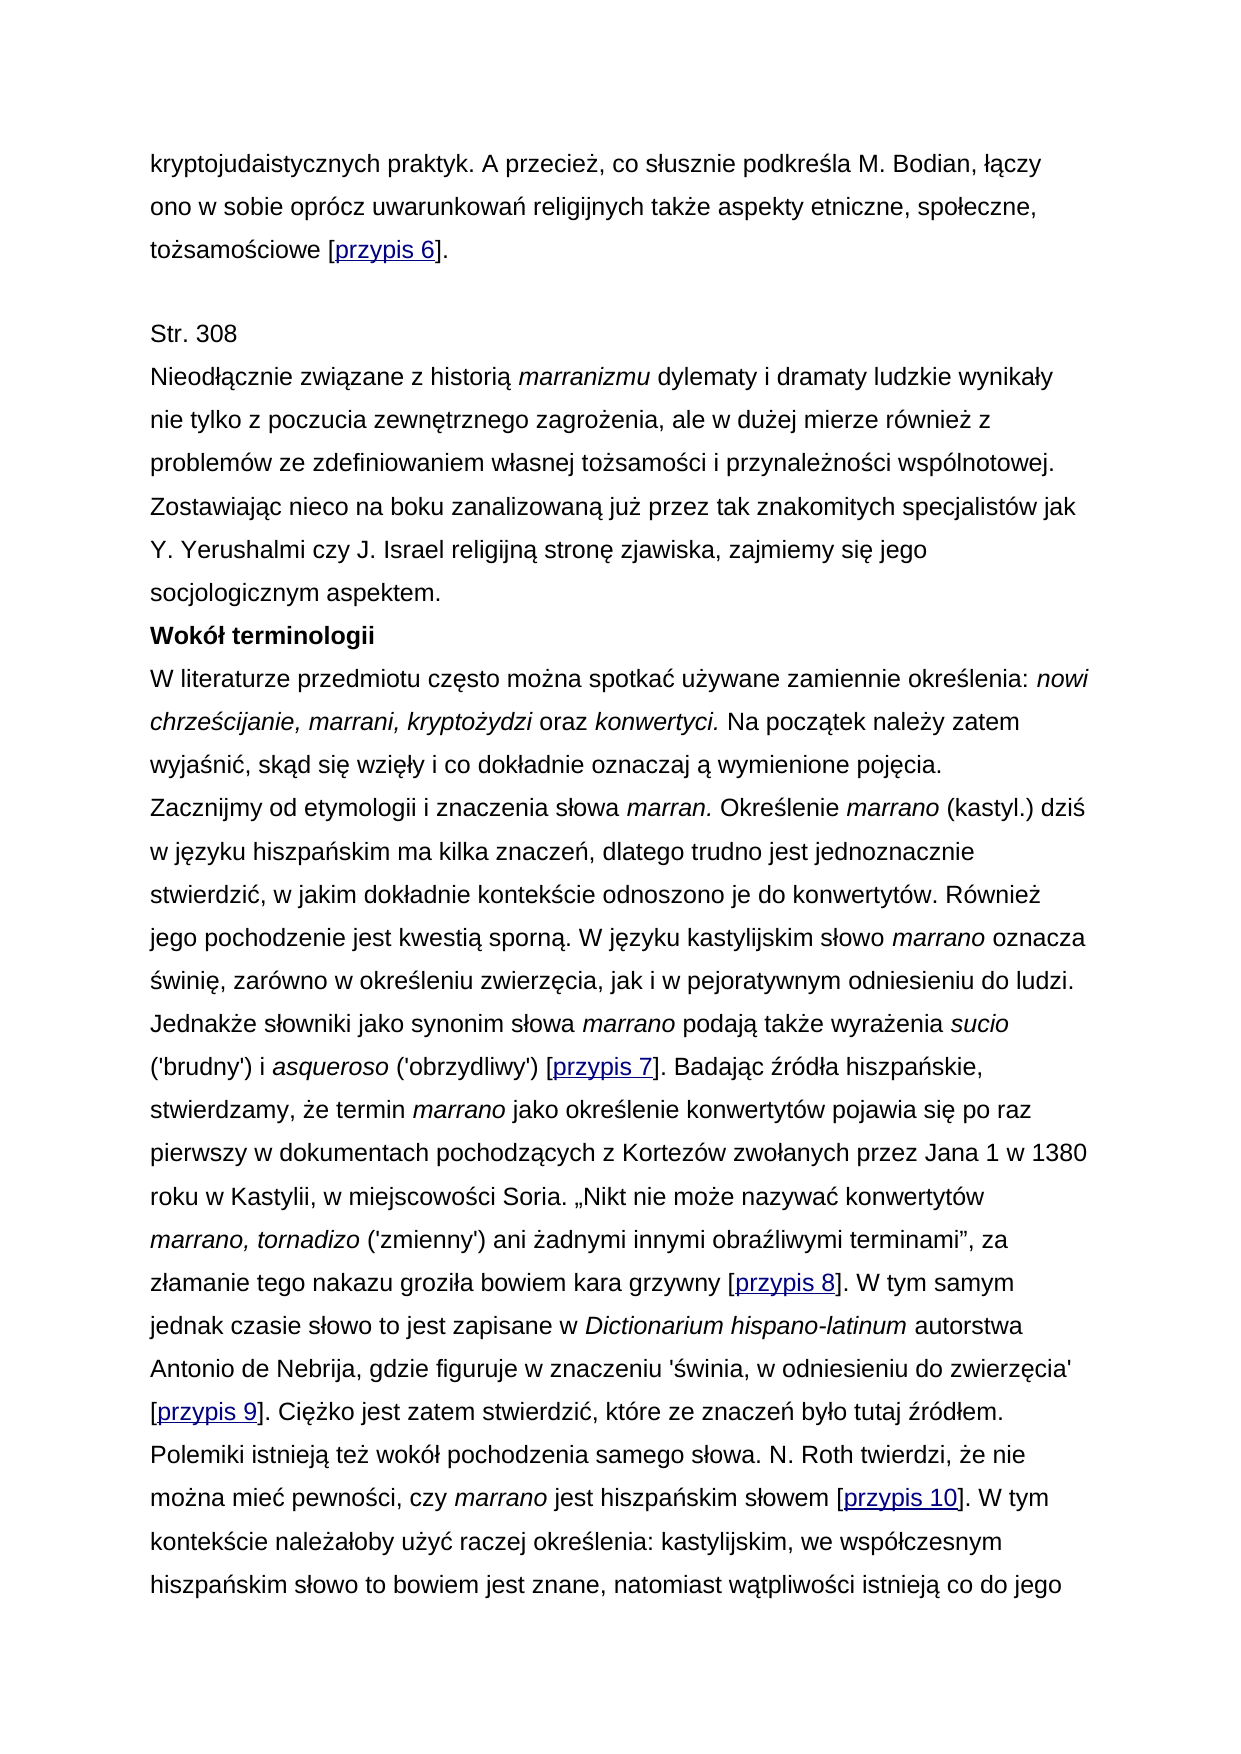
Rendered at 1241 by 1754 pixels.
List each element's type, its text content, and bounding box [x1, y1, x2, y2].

subtitle Wokół terminologii [150, 621, 1091, 650]
text kryptojudaistycznych praktyk. A przecież, co słusznie podkreśla M. Bodian, łączy ono w sobie oprócz uwarunkowań religijnych także aspekty etniczne, społeczne, tożsamościowe [przypis 6]. [150, 149, 1091, 264]
text Nieodłącznie związane z historią marranizmu dylematy i dramaty ludzkie wynikały nie tylko z poczucia zewnętrznego zagrożenia, ale w dużej mierze również z problemów ze zdefiniowaniem własnej tożsamości i przynależności wspólnotowej. Zostawiając nieco na boku zanalizowaną już przez tak znakomitych specjalistów jak Y. Yerushalmi czy J. Israel religijną stronę zjawiska, zajmiemy się jego socjologicznym aspektem. [150, 362, 1091, 607]
text W literaturze przedmiotu często można spotkać używane zamiennie określenia: nowi chrześcijanie, marrani, kryptożydzi oraz konwertyci. Na początek należy zatem wyjaśnić, skąd się wzięły i co dokładnie oznaczaj ą wymienione pojęcia. [150, 664, 1091, 779]
text Zacznijmy od etymologii i znaczenia słowa marran. Określenie marrano (kastyl.) dziś w języku hiszpańskim ma kilka znaczeń, dlatego trudno jest jednoznacznie stwierdzić, w jakim dokładnie kontekście odnoszono je do konwertytów. Również jego pochodzenie jest kwestią sporną. W języku kastylijskim słowo marrano oznacza świnię, zarówno w określeniu zwierzęcia, jak i w pejoratywnym odniesieniu do ludzi. Jednakże słowniki jako synonim słowa marrano podają także wyrażenia sucio ('brudny') i asqueroso ('obrzydliwy') [przypis 7]. Badając źródła hiszpańskie, stwierdzamy, że termin marrano jako określenie konwertytów pojawia się po raz pierwszy w dokumentach pochodzących z Kortezów zwołanych przez Jana 1 w 1380 roku w Kastylii, w miejscowości Soria. „Nikt nie może nazywać konwertytów marrano, tornadizo ('zmienny') ani żadnymi innymi obraźliwymi terminami”, za złamanie tego nakazu groziła bowiem kara grzywny [przypis 8]. W tym samym jednak czasie słowo to jest zapisane w Dictionarium hispano-latinum autorstwa Antonio de Nebrija, gdzie figuruje w znaczeniu 'świnia, w odniesieniu do zwierzęcia' [przypis 9]. Ciężko jest zatem stwierdzić, które ze znaczeń było tutaj źródłem. Polemiki istnieją też wokół pochodzenia samego słowa. N. Roth twierdzi, że nie można mieć pewności, czy marrano jest hiszpańskim słowem [przypis 10]. W tym kontekście należałoby użyć raczej określenia: kastylijskim, we współczesnym hiszpańskim słowo to bowiem jest znane, natomiast wątpliwości istnieją co do jego [150, 793, 1091, 1598]
text Str. 308 [150, 319, 1091, 348]
